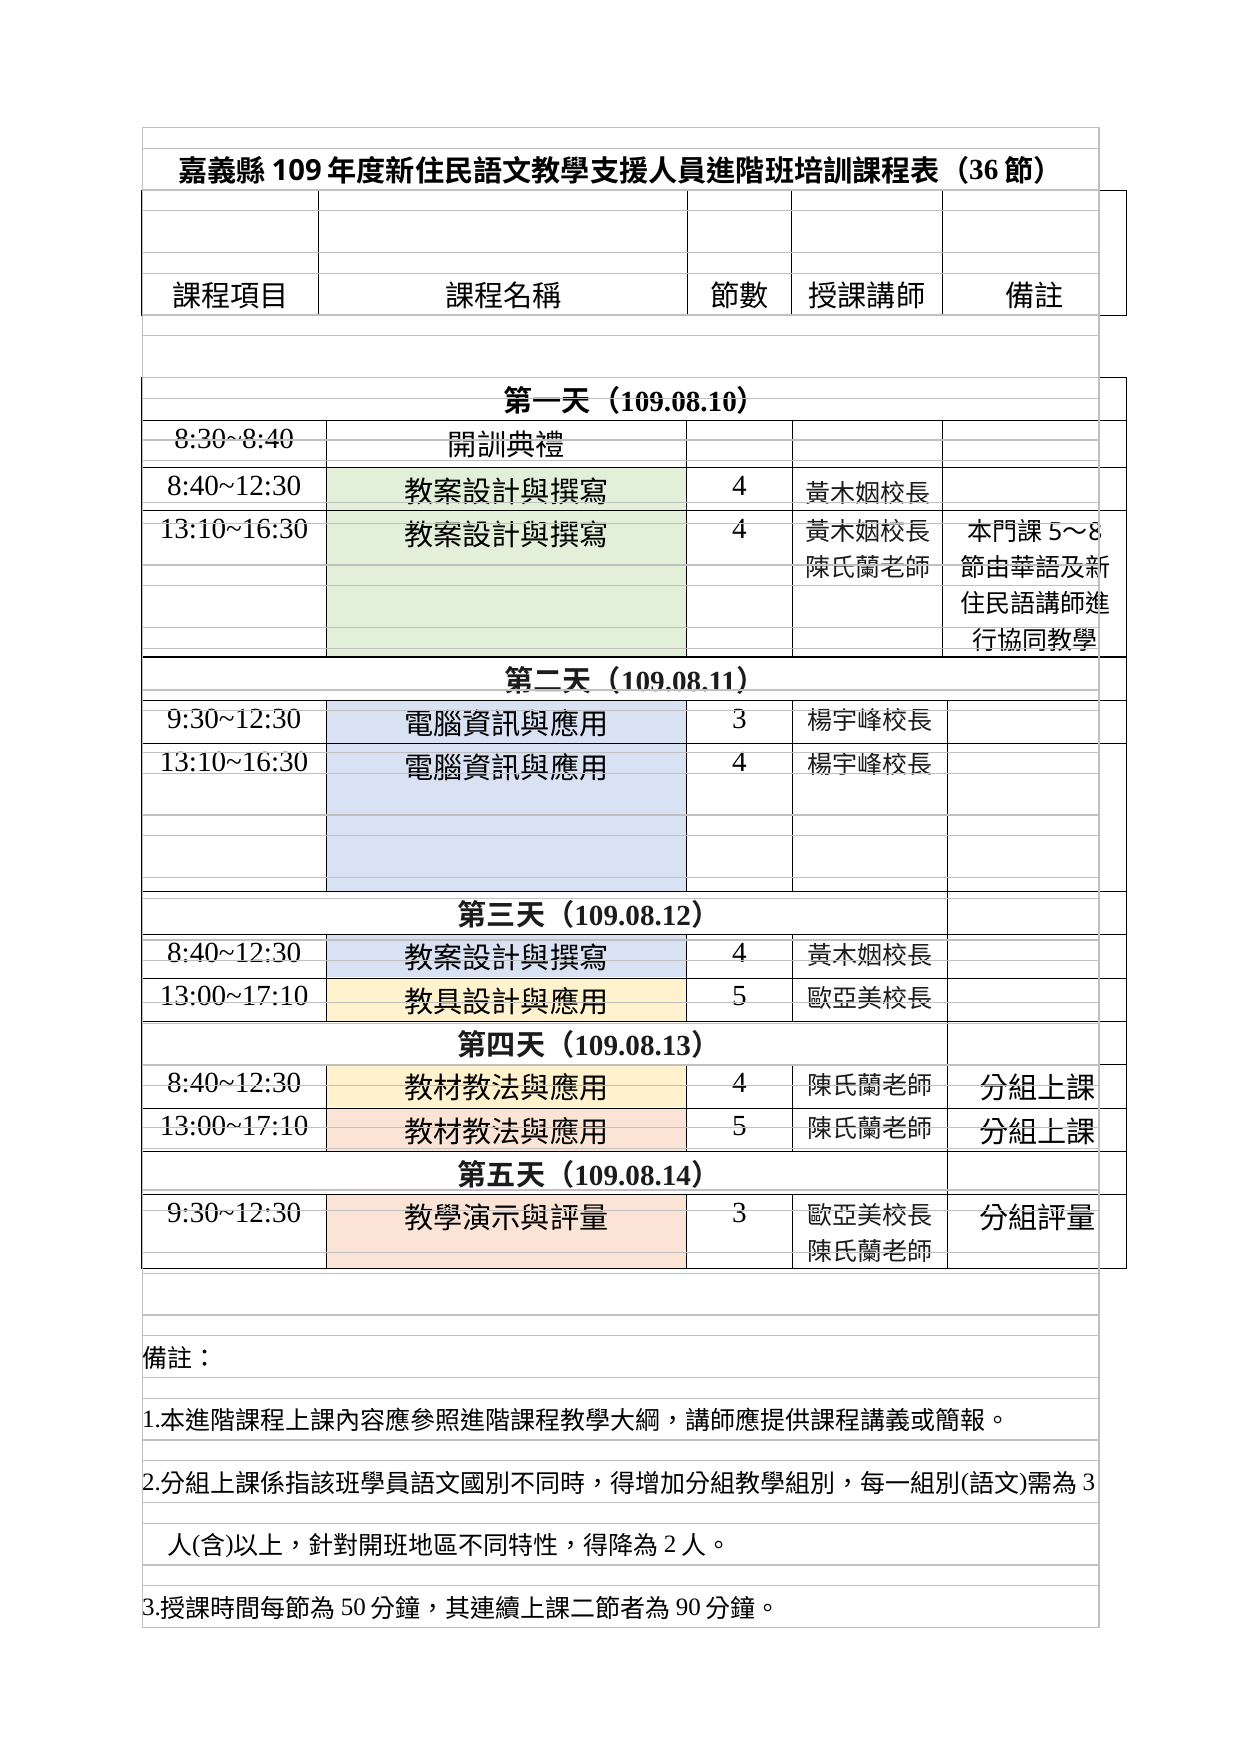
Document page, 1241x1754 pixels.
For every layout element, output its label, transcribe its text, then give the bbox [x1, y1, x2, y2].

table_cell [948, 979, 1098, 1002]
table_cell 黃木姻校長 [793, 961, 947, 977]
table_cell 電腦資訊與應用 [327, 878, 686, 891]
table_cell 分組上課 [948, 1066, 1098, 1085]
table_cell 9:30~12:30 [143, 711, 326, 743]
table_cell 4 [687, 566, 792, 585]
table_cell [943, 421, 1098, 439]
table_cell [948, 774, 1098, 814]
table_cell 4 [687, 649, 792, 656]
table_cell [143, 878, 326, 891]
table_cell [948, 1003, 1098, 1021]
table_cell 教案設計與撰寫 [327, 524, 686, 564]
text [143, 1441, 1098, 1460]
table_cell [1100, 1195, 1126, 1268]
table_cell [793, 441, 942, 460]
table_cell 4 [687, 961, 792, 977]
table_cell [143, 774, 326, 814]
table_cell 8:30~8:40 [143, 421, 326, 439]
table_cell 本門課5～8節由華語及新住民語講師進行協同教學 [943, 524, 1098, 564]
table_cell [1100, 701, 1126, 743]
table_cell [327, 628, 686, 648]
table_cell 13:10~16:30 [143, 511, 326, 523]
table_cell 本門課5～8節由華語及新住民語講師進行協同教學 [943, 586, 1098, 627]
table_cell 陳氏蘭老師 [793, 1086, 947, 1107]
table_cell 分組上課 [948, 1109, 1098, 1127]
table_cell [948, 1253, 1098, 1268]
table_cell 電腦資訊與應用 [327, 774, 686, 814]
table_header 備註 [943, 274, 1098, 314]
table_cell 歐亞美校長 陳氏蘭老師 [793, 1253, 947, 1268]
table_header [688, 191, 791, 210]
table_cell [948, 961, 1098, 977]
table_cell [143, 892, 947, 898]
table_cell 楊宇峰校長 [915, 753, 947, 773]
table_header [143, 211, 318, 252]
table_cell 第四天（109.08.13） [143, 1024, 947, 1064]
table_cell 陳氏蘭老師 [793, 1066, 947, 1085]
table_cell [1100, 468, 1126, 510]
table_cell 歐亞美校長 [793, 979, 947, 1002]
table_cell [1100, 892, 1126, 934]
text 3.授課時間每節為50分鐘，其連續上課二節者為90分鐘。 [143, 1586, 1098, 1627]
table_header [319, 211, 687, 252]
table_header [143, 253, 318, 273]
table_cell 黃木姻校長 [793, 468, 942, 502]
table_cell 4 [687, 941, 792, 960]
table_header 節數 [688, 274, 791, 314]
table_header [943, 211, 1098, 252]
table_cell 電腦資訊與應用 [555, 753, 686, 773]
table_cell 電腦資訊與應用 [327, 816, 686, 835]
table_header [319, 191, 687, 210]
table_cell [327, 1195, 686, 1210]
table_cell 黃木姻校長 陳氏蘭老師 [793, 586, 942, 627]
table_cell 楊宇峰校長 [793, 744, 947, 752]
table_cell [327, 511, 686, 523]
table_cell 13:10~16:30 [143, 524, 326, 564]
table_cell [687, 421, 792, 439]
table_cell 5 [687, 1109, 792, 1127]
table_cell 13:10~16:30 [143, 586, 326, 627]
table_cell [1100, 1152, 1126, 1194]
table_cell 4 [687, 935, 792, 939]
table_cell [948, 1152, 1098, 1189]
table_cell 開訓典禮 [327, 421, 686, 439]
table_cell 教具設計與應用 [327, 1003, 686, 1021]
table_cell 分組上課 [1100, 1065, 1126, 1107]
table_header [792, 191, 942, 210]
table_cell [687, 878, 792, 891]
table_cell [687, 774, 792, 814]
table_cell 8:40~12:30 [143, 961, 326, 977]
table_cell 楊宇峰校長 [873, 753, 887, 773]
table_cell 4 [687, 1066, 792, 1085]
table_cell 第五天（109.08.14） [143, 1152, 947, 1189]
table_cell [793, 461, 942, 467]
table_cell 歐亞美校長 [793, 1003, 947, 1021]
table_cell 黃木姻校長 [793, 935, 947, 939]
table_cell 黃木姻校長 陳氏蘭老師 [793, 628, 942, 648]
table_cell 教案設計與撰寫 [327, 961, 686, 977]
table_cell 3 [687, 1253, 792, 1268]
table_cell 8:40~12:30 [143, 468, 326, 502]
table_cell 教具設計與應用 [327, 979, 686, 1002]
table_cell 分組上課 [948, 1128, 1098, 1148]
table_cell [327, 586, 686, 627]
table_cell [1100, 658, 1126, 700]
table_cell 楊宇峰校長 [793, 711, 947, 743]
table_cell [327, 649, 686, 656]
table_cell [948, 701, 1098, 710]
table_header [792, 253, 942, 273]
table_cell [143, 691, 1098, 700]
text 1.本進階課程上課內容應參照進階課程教學大綱，講師應提供課程講義或簡報。 [143, 1399, 1098, 1439]
table_cell [1100, 1022, 1126, 1064]
table_cell [948, 711, 1098, 743]
table_cell [948, 836, 1098, 877]
table_cell 電腦資訊與應用 [327, 711, 686, 743]
text 人(含)以上，針對開班地區不同特性，得降為2人。 [143, 1524, 1098, 1564]
table_cell [687, 441, 792, 460]
table_cell [943, 461, 1098, 467]
table_cell 4 [687, 524, 792, 564]
table_cell 13:10~16:30 [143, 566, 326, 585]
table_cell 5 [687, 1003, 792, 1021]
table_cell 13:00~17:10 [143, 1003, 326, 1021]
table_cell 電腦資訊與應用 [327, 836, 686, 877]
table_cell 楊宇峰校長 [793, 774, 947, 814]
table_cell [948, 941, 1098, 960]
table_cell 8:40~12:30 [143, 941, 326, 960]
table_cell [948, 816, 1098, 835]
table_cell 教案設計與撰寫 [327, 935, 686, 939]
table_cell 13:10~16:30 [143, 628, 326, 648]
table_cell 4 [687, 511, 792, 523]
table_cell 8:30~8:40 [143, 461, 326, 467]
table_cell 黃木姻校長 [793, 941, 947, 960]
table_header 第一天（109.08.10） [143, 378, 1098, 398]
table_cell 本門課5～8節由華語及新住民語講師進行協同教學 [1003, 628, 1055, 648]
table_cell 歐亞美校長 [837, 989, 852, 1002]
table_cell 4 [687, 586, 792, 627]
table_cell 13:00~17:10 [143, 979, 326, 1002]
table_cell [943, 468, 1098, 502]
table_cell 教材教法與應用 [327, 1128, 686, 1148]
table_cell 開訓典禮 [327, 461, 686, 467]
table_cell 歐亞美校長 陳氏蘭老師 [793, 1211, 947, 1252]
table_cell 9:30~12:30 [143, 1253, 326, 1268]
table_cell [327, 1253, 686, 1268]
table_cell [1100, 979, 1126, 1021]
table_cell 教材教法與應用 [327, 1109, 686, 1127]
table_header [688, 253, 791, 273]
table_cell [943, 441, 1098, 460]
table_cell [948, 892, 1098, 898]
table_cell 4 [687, 468, 792, 502]
table_cell 歐亞美校長 陳氏蘭老師 [793, 1195, 947, 1210]
table_header [143, 191, 318, 210]
table_cell 本門課5～8節由華語及新住民語講師進行協同教學 [943, 566, 1098, 585]
text [143, 1378, 1098, 1398]
table_cell 分組評量 [948, 1211, 1098, 1252]
table_cell [1100, 935, 1126, 977]
table_cell [687, 816, 792, 835]
table_cell 黃木姻校長 陳氏蘭老師 [793, 511, 942, 523]
table_cell 楊宇峰校長 [889, 753, 913, 773]
table_cell 8:40~12:30 [143, 1066, 326, 1085]
table_cell 電腦資訊與應用 [327, 744, 686, 752]
table_cell 陳氏蘭老師 [793, 1109, 947, 1127]
table_cell 楊宇峰校長 [793, 878, 947, 891]
table_cell 4 [687, 628, 792, 648]
table_cell [948, 1195, 1098, 1210]
table_cell 本門課5～8節由華語及新住民語講師進行協同教學 [943, 628, 1001, 648]
table_header [319, 253, 687, 273]
table_cell [687, 503, 792, 510]
table_cell 黃木姻校長 [869, 946, 879, 960]
table_header 第一天（109.08.10） [143, 399, 1098, 420]
table_cell 13:10~16:30 [143, 649, 326, 656]
text [143, 1503, 1098, 1523]
table_cell [143, 816, 326, 835]
table_header 課程項目 [143, 274, 318, 314]
table_cell [687, 836, 792, 877]
table_cell 第二天（109.08.11） [143, 658, 1098, 689]
table_cell 8:30~8:40 [143, 441, 326, 460]
table_cell 本門課5～8節由華語及新住民語講師進行協同教學 [1064, 628, 1098, 648]
table_cell [143, 503, 326, 510]
table_header [943, 253, 1098, 273]
table_cell [948, 744, 1098, 752]
table_cell 8:40~12:30 [143, 935, 326, 939]
table_cell 9:30~12:30 [143, 1211, 326, 1252]
table_cell [327, 566, 686, 585]
table_cell 本門課5～8節由華語及新住民語講師進行協同教學 [943, 511, 1098, 523]
table_cell 5 [687, 1128, 792, 1148]
table_header [792, 211, 942, 252]
table_cell 本門課5～8節由華語及新住民語講師進行協同教學 [943, 649, 1098, 656]
text 嘉義縣109年度新住民語文教學支援人員進階班培訓課程表（36節） [143, 149, 1098, 189]
table_cell 13:10~16:30 [143, 753, 326, 773]
text [143, 1316, 1098, 1335]
table_cell [948, 899, 1098, 934]
table_cell 3 [687, 711, 792, 743]
table_header [1100, 191, 1126, 314]
table_cell 電腦資訊與應用 [327, 753, 565, 773]
table_cell 13:00~17:10 [143, 1109, 326, 1127]
table_cell [948, 753, 1098, 773]
table_cell [143, 744, 326, 752]
table_cell 教案設計與撰寫 [327, 468, 686, 502]
table_cell 教案設計與撰寫 [327, 941, 686, 960]
table_header 授課講師 [792, 274, 942, 314]
table_cell [687, 744, 792, 752]
table_cell 楊宇峰校長 [793, 836, 947, 877]
table_cell 黃木姻校長 陳氏蘭老師 [793, 524, 942, 564]
table_cell [687, 701, 792, 710]
table_cell 教材教法與應用 [327, 1086, 686, 1107]
table_cell 黃木姻校長 陳氏蘭老師 [793, 649, 942, 656]
table_cell [793, 701, 947, 710]
table_cell [1100, 421, 1126, 467]
table_cell 黃木姻校長 陳氏蘭老師 [793, 566, 942, 585]
table_cell 開訓典禮 [327, 441, 686, 460]
table_cell 3 [687, 1211, 792, 1252]
table_cell [948, 878, 1098, 891]
table_cell 分組上課 [1100, 1109, 1126, 1151]
table_cell [948, 1024, 1098, 1064]
table_header [943, 191, 1098, 210]
table_cell [327, 503, 686, 510]
table_cell 4 [687, 1086, 792, 1107]
table_header 課程名稱 [319, 274, 687, 314]
table_cell 陳氏蘭老師 [793, 1128, 947, 1148]
table_cell 楊宇峰校長 [793, 816, 947, 835]
table_cell 9:30~12:30 [143, 1195, 326, 1210]
table_cell 4 [687, 753, 792, 773]
table_cell 13:00~17:10 [143, 1128, 326, 1148]
text [143, 1566, 1098, 1585]
table_cell [793, 421, 942, 439]
table_cell [143, 836, 326, 877]
table_cell [327, 701, 686, 710]
table_cell 教材教法與應用 [327, 1066, 686, 1085]
table_cell 教學演示與評量 [327, 1211, 686, 1252]
table_cell 第三天（109.08.12） [143, 899, 947, 934]
table_cell 5 [687, 979, 792, 1002]
text [143, 128, 1098, 148]
table_header 第一天（109.08.10） [1100, 378, 1126, 420]
table_cell 楊宇峰校長 [793, 753, 812, 773]
table_cell 楊宇峰校長 [814, 753, 873, 773]
text 2.分組上課係指該班學員語文國別不同時，得增加分組教學組別，每一組別(語文)需為3 [143, 1461, 1098, 1502]
table_cell [943, 503, 1098, 510]
text 備註： [143, 1336, 1098, 1377]
table_cell 8:40~12:30 [143, 1086, 326, 1107]
table_header [688, 211, 791, 252]
table_cell [143, 701, 326, 710]
table_cell 分組上課 [948, 1086, 1098, 1107]
table_cell [1100, 744, 1126, 891]
table_cell 本門課5～8節由華語及新住民語講師進行協同教學 [1100, 511, 1126, 656]
table_cell [687, 461, 792, 467]
table_cell [948, 935, 1098, 939]
table_cell 3 [687, 1195, 792, 1210]
table_cell [793, 503, 942, 510]
